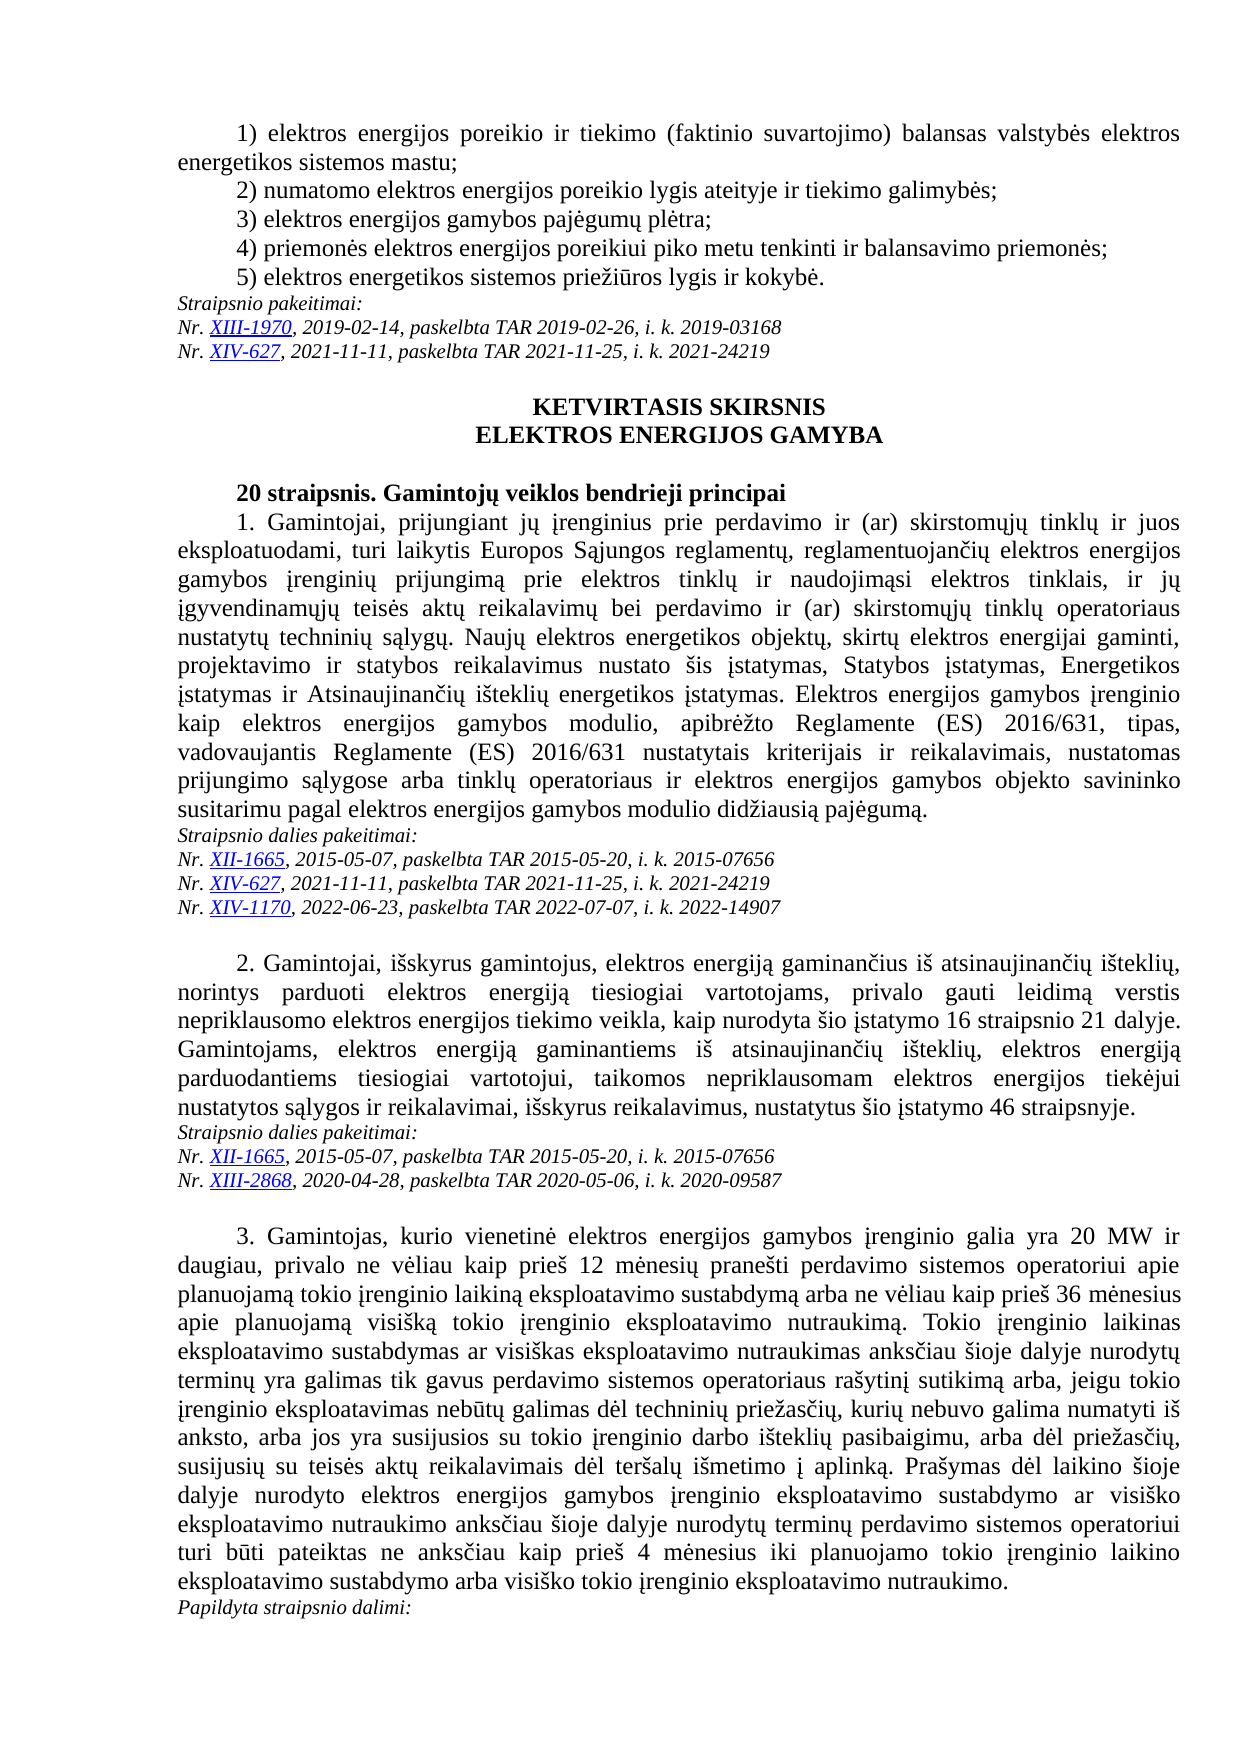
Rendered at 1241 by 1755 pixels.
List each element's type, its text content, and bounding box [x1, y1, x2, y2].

text 5) elektros energetikos sistemos priežiūros lygis ir kokybė. [177, 262, 1181, 291]
text 2) numatomo elektros energijos poreikio lygis ateityje ir tiekimo galimybės; [177, 176, 1181, 204]
text Nr. XIII-2868, 2020-04-28, paskelbta TAR 2020-05-06, i. k. 2020-09587 [177, 1168, 1181, 1192]
text 3) elektros energijos gamybos pajėgumų plėtra; [177, 204, 1181, 233]
text 1. Gamintojai, prijungiant jų įrenginius prie perdavimo ir (ar) skirstomųjų tinklų ir juos eksploatuodami, turi laikytis Europos Sąjungos reglamentų, reglamentuojančių elektros energijos gamybos įrenginių prijungimą prie elektros tinklų ir naudojimąsi elektros tinklais, ir jų įgyvendinamųjų teisės aktų reikalavimų bei perdavimo ir (ar) skirstomųjų tinklų operatoriaus nustatytų techninių sąlygų. Naujų elektros energetikos objektų, skirtų elektros energijai gaminti, projektavimo ir statybos reikalavimus nustato šis įstatymas, Statybos įstatymas, Energetikos įstatymas ir Atsinaujinančių išteklių energetikos įstatymas. Elektros energijos gamybos įrenginio kaip elektros energijos gamybos modulio, apibrėžto Reglamente (ES) 2016/631, tipas, vadovaujantis Reglamente (ES) 2016/631 nustatytais kriterijais ir reikalavimais, nustatomas prijungimo sąlygose arba tinklų operatoriaus ir elektros energijos gamybos objekto savininko susitarimu pagal elektros energijos gamybos modulio didžiausią pajėgumą. [177, 507, 1181, 823]
text 1) elektros energijos poreikio ir tiekimo (faktinio suvartojimo) balansas valstybės elektros energetikos sistemos mastu; [177, 118, 1181, 176]
text Nr. XII-1665, 2015-05-07, paskelbta TAR 2015-05-20, i. k. 2015-07656 [177, 847, 1181, 871]
text Straipsnio dalies pakeitimai: [177, 1120, 1181, 1144]
text Straipsnio dalies pakeitimai: [177, 823, 1181, 847]
text Nr. XIV-627, 2021-11-11, paskelbta TAR 2021-11-25, i. k. 2021-24219 [177, 339, 1181, 363]
text Nr. XIII-1970, 2019-02-14, paskelbta TAR 2019-02-26, i. k. 2019-03168 [177, 315, 1181, 339]
text 20 straipsnis. Gamintojų veiklos bendrieji principai [177, 478, 1181, 507]
text KETVIRTASIS SKIRSNIS [177, 392, 1181, 420]
text Papildyta straipsnio dalimi: [177, 1595, 1181, 1619]
text 4) priemonės elektros energijos poreikiui piko metu tenkinti ir balansavimo priemonės; [177, 233, 1181, 262]
text 3. Gamintojas, kurio vienetinė elektros energijos gamybos įrenginio galia yra 20 MW ir daugiau, privalo ne vėliau kaip prieš 12 mėnesių pranešti perdavimo sistemos operatoriui apie planuojamą tokio įrenginio laikiną eksploatavimo sustabdymą arba ne vėliau kaip prieš 36 mėnesius apie planuojamą visišką tokio įrenginio eksploatavimo nutraukimą. Tokio įrenginio laikinas eksploatavimo sustabdymas ar visiškas eksploatavimo nutraukimas anksčiau šioje dalyje nurodytų terminų yra galimas tik gavus perdavimo sistemos operatoriaus rašytinį sutikimą arba, jeigu tokio įrenginio eksploatavimas nebūtų galimas dėl techninių priežasčių, kurių nebuvo galima numatyti iš anksto, arba jos yra susijusios su tokio įrenginio darbo išteklių pasibaigimu, arba dėl priežasčių, susijusių su teisės aktų reikalavimais dėl teršalų išmetimo į aplinką. Prašymas dėl laikino šioje dalyje nurodyto elektros energijos gamybos įrenginio eksploatavimo sustabdymo ar visiško eksploatavimo nutraukimo anksčiau šioje dalyje nurodytų terminų perdavimo sistemos operatoriui turi būti pateiktas ne anksčiau kaip prieš 4 mėnesius iki planuojamo tokio įrenginio laikino eksploatavimo sustabdymo arba visiško tokio įrenginio eksploatavimo nutraukimo. [177, 1221, 1181, 1595]
text Nr. XIV-627, 2021-11-11, paskelbta TAR 2021-11-25, i. k. 2021-24219 [177, 871, 1181, 895]
text ELEKTROS ENERGIJOS GAMYBA [177, 420, 1181, 449]
text Nr. XIV-1170, 2022-06-23, paskelbta TAR 2022-07-07, i. k. 2022-14907 [177, 895, 1181, 919]
text Straipsnio pakeitimai: [177, 291, 1181, 315]
text 2. Gamintojai, išskyrus gamintojus, elektros energiją gaminančius iš atsinaujinančių išteklių, norintys parduoti elektros energiją tiesiogiai vartotojams, privalo gauti leidimą verstis nepriklausomo elektros energijos tiekimo veikla, kaip nurodyta šio įstatymo 16 straipsnio 21 dalyje. Gamintojams, elektros energiją gaminantiems iš atsinaujinančių išteklių, elektros energiją parduodantiems tiesiogiai vartotojui, taikomos nepriklausomam elektros energijos tiekėjui nustatytos sąlygos ir reikalavimai, išskyrus reikalavimus, nustatytus šio įstatymo 46 straipsnyje. [177, 948, 1181, 1120]
text Nr. XII-1665, 2015-05-07, paskelbta TAR 2015-05-20, i. k. 2015-07656 [177, 1144, 1181, 1168]
